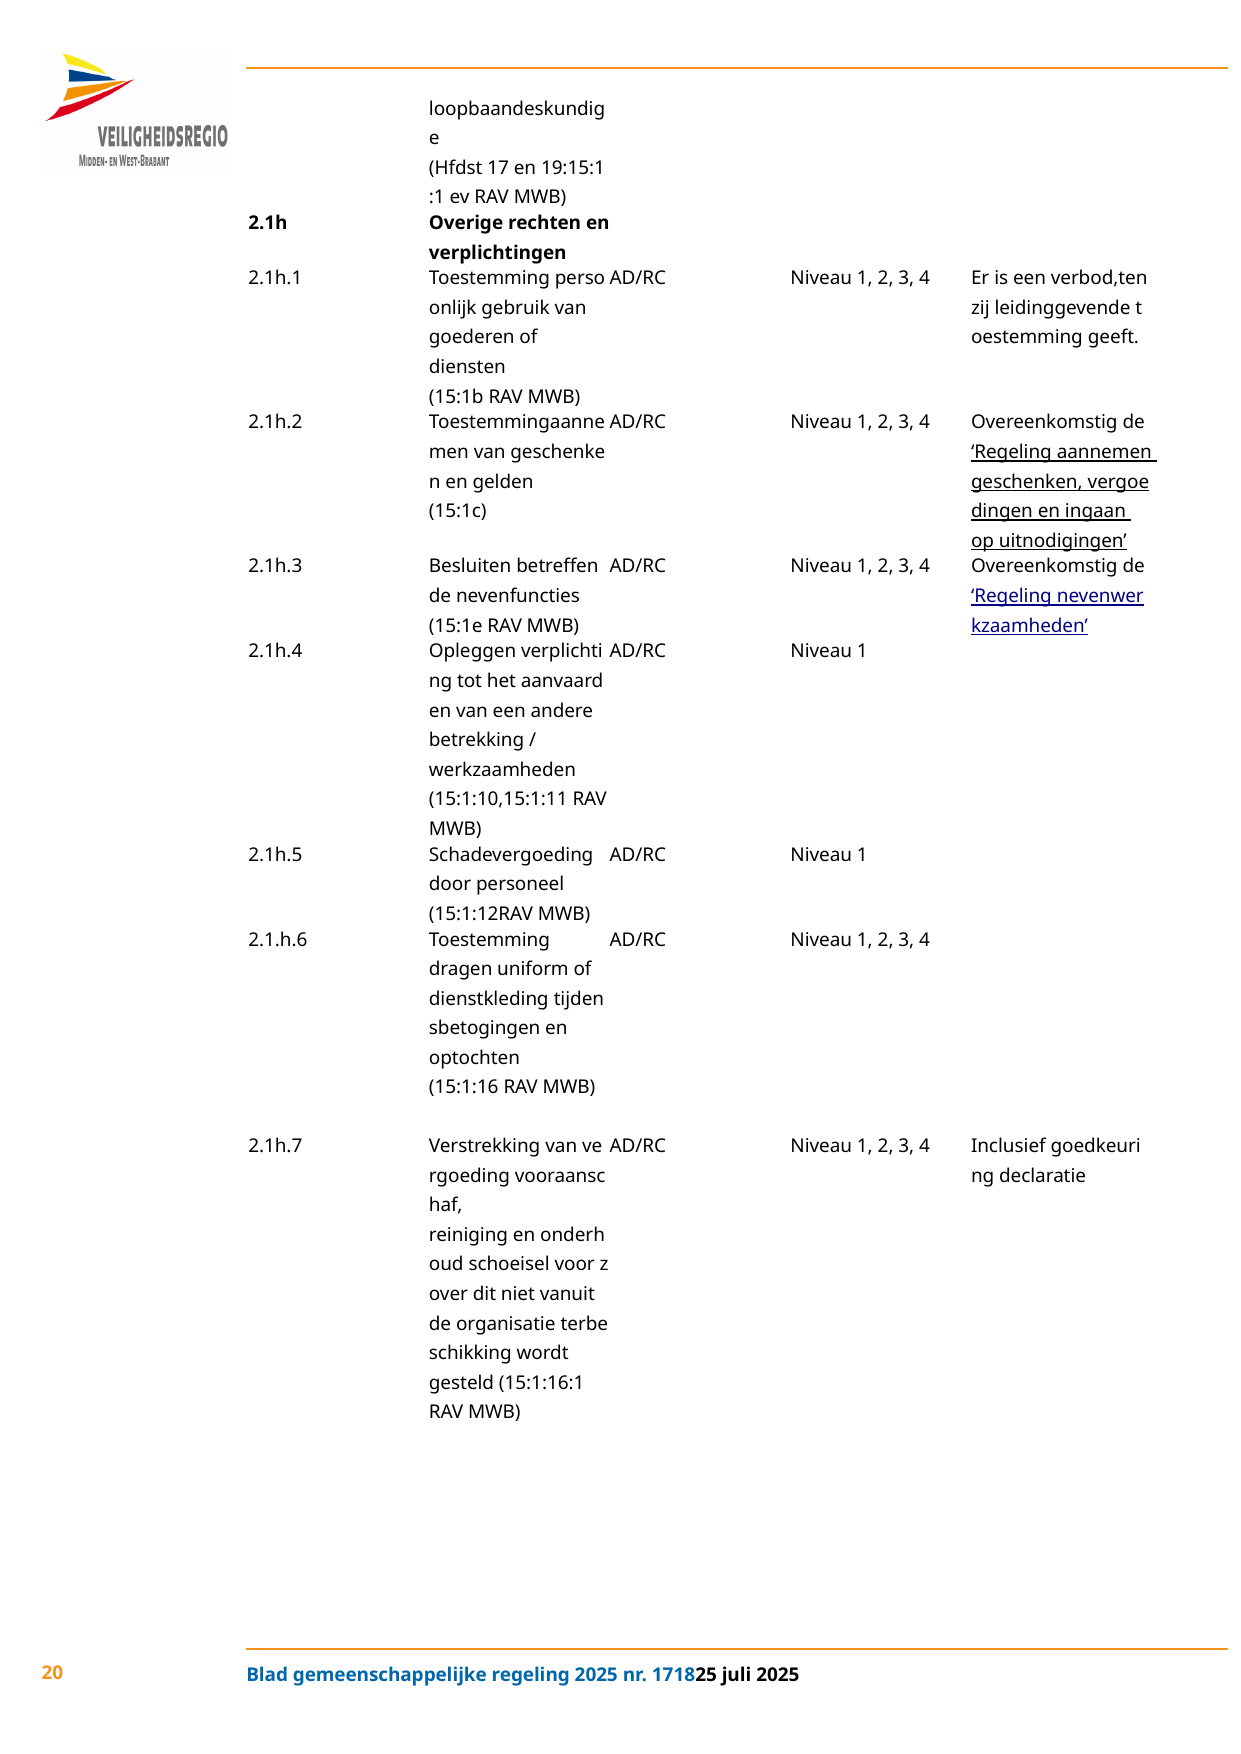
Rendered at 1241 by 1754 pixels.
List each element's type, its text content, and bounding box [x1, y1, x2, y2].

table_cell Opleggen verplichting tot het aanvaarden van een andere betrekking / werkzaamheden (15:1:10,15:1:11 RAV MWB) [429, 638, 609, 841]
table_cell 2.1h [248, 209, 429, 264]
table_cell Niveau 1 [790, 841, 971, 926]
table_cell Toestemming dragen uniform of dienstkleding tijdensbetogingen en optochten (15:1:16 RAV MWB) [429, 926, 609, 1099]
table_cell 2.1.h.6 [248, 926, 429, 1099]
table_cell [971, 841, 1152, 926]
table_cell Niveau 1, 2, 3, 4 [790, 926, 971, 1099]
table_cell [248, 95, 429, 209]
table_cell Er is een verbod,tenzij leidinggevende toestemming geeft. [971, 265, 1152, 409]
table_cell Toestemmingaannemen van geschenken en gelden (15:1c) [429, 409, 609, 553]
table_cell 2.1h.3 [248, 553, 429, 638]
table_cell AD/RC [609, 926, 790, 1099]
table_cell [790, 95, 971, 209]
table_cell Niveau 1 [790, 638, 971, 841]
table_cell geschenken, vergoedingen en ingaan op uitnodigingen’ [971, 462, 1152, 553]
table_cell AD/RC [609, 638, 790, 841]
table_cell 2.1h.1 [248, 265, 429, 409]
table_header Niveau 1, 2, 3, 4 [790, 1132, 971, 1424]
table_cell Niveau 1, 2, 3, 4 [790, 265, 971, 409]
table_header Inclusief goedkeuring declaratie [971, 1132, 1152, 1424]
table_cell [609, 209, 790, 264]
table_cell Overeenkomstig de ‘Regeling aannemen [971, 409, 1152, 460]
table_cell [971, 209, 1152, 264]
table_cell AD/RC [609, 553, 790, 638]
table_cell loopbaandeskundige (Hfdst 17 en 19:15:1:1 ev RAV MWB) [429, 95, 609, 209]
table_cell [971, 926, 1152, 1099]
table_cell AD/RC [609, 841, 790, 926]
table_header 2.1h.7 [248, 1132, 429, 1424]
picture [41, 47, 231, 172]
table_cell Besluiten betreffende nevenfuncties (15:1e RAV MWB) [429, 553, 609, 638]
table_cell [971, 638, 1152, 841]
table_cell 2.1h.2 [248, 409, 429, 553]
table_cell Niveau 1, 2, 3, 4 [790, 409, 971, 553]
table_header AD/RC [609, 1132, 790, 1424]
table_cell 2.1h.4 [248, 638, 429, 841]
table_cell [971, 95, 1152, 209]
table_cell Schadevergoeding door personeel (15:1:12RAV MWB) [429, 841, 609, 926]
table_cell Overeenkomstig de ‘Regeling nevenwerkzaamheden’ [971, 553, 1152, 638]
table_cell Toestemming persoonlijk gebruik van goederen of diensten (15:1b RAV MWB) [429, 265, 609, 409]
table_cell 2.1h.5 [248, 841, 429, 926]
table_cell AD/RC [609, 409, 790, 553]
table_cell AD/RC [609, 265, 790, 409]
table_cell [609, 95, 790, 209]
table_cell [790, 209, 971, 264]
table_cell Overige rechten en verplichtingen [429, 209, 609, 264]
table_header Verstrekking van vergoeding vooraanschaf, reiniging en onderhoud schoeisel voor zover dit niet vanuit de organisatie terbeschikking wordt gesteld (15:1:16:1 RAV MWB) [429, 1132, 609, 1424]
table_cell Niveau 1, 2, 3, 4 [790, 553, 971, 638]
